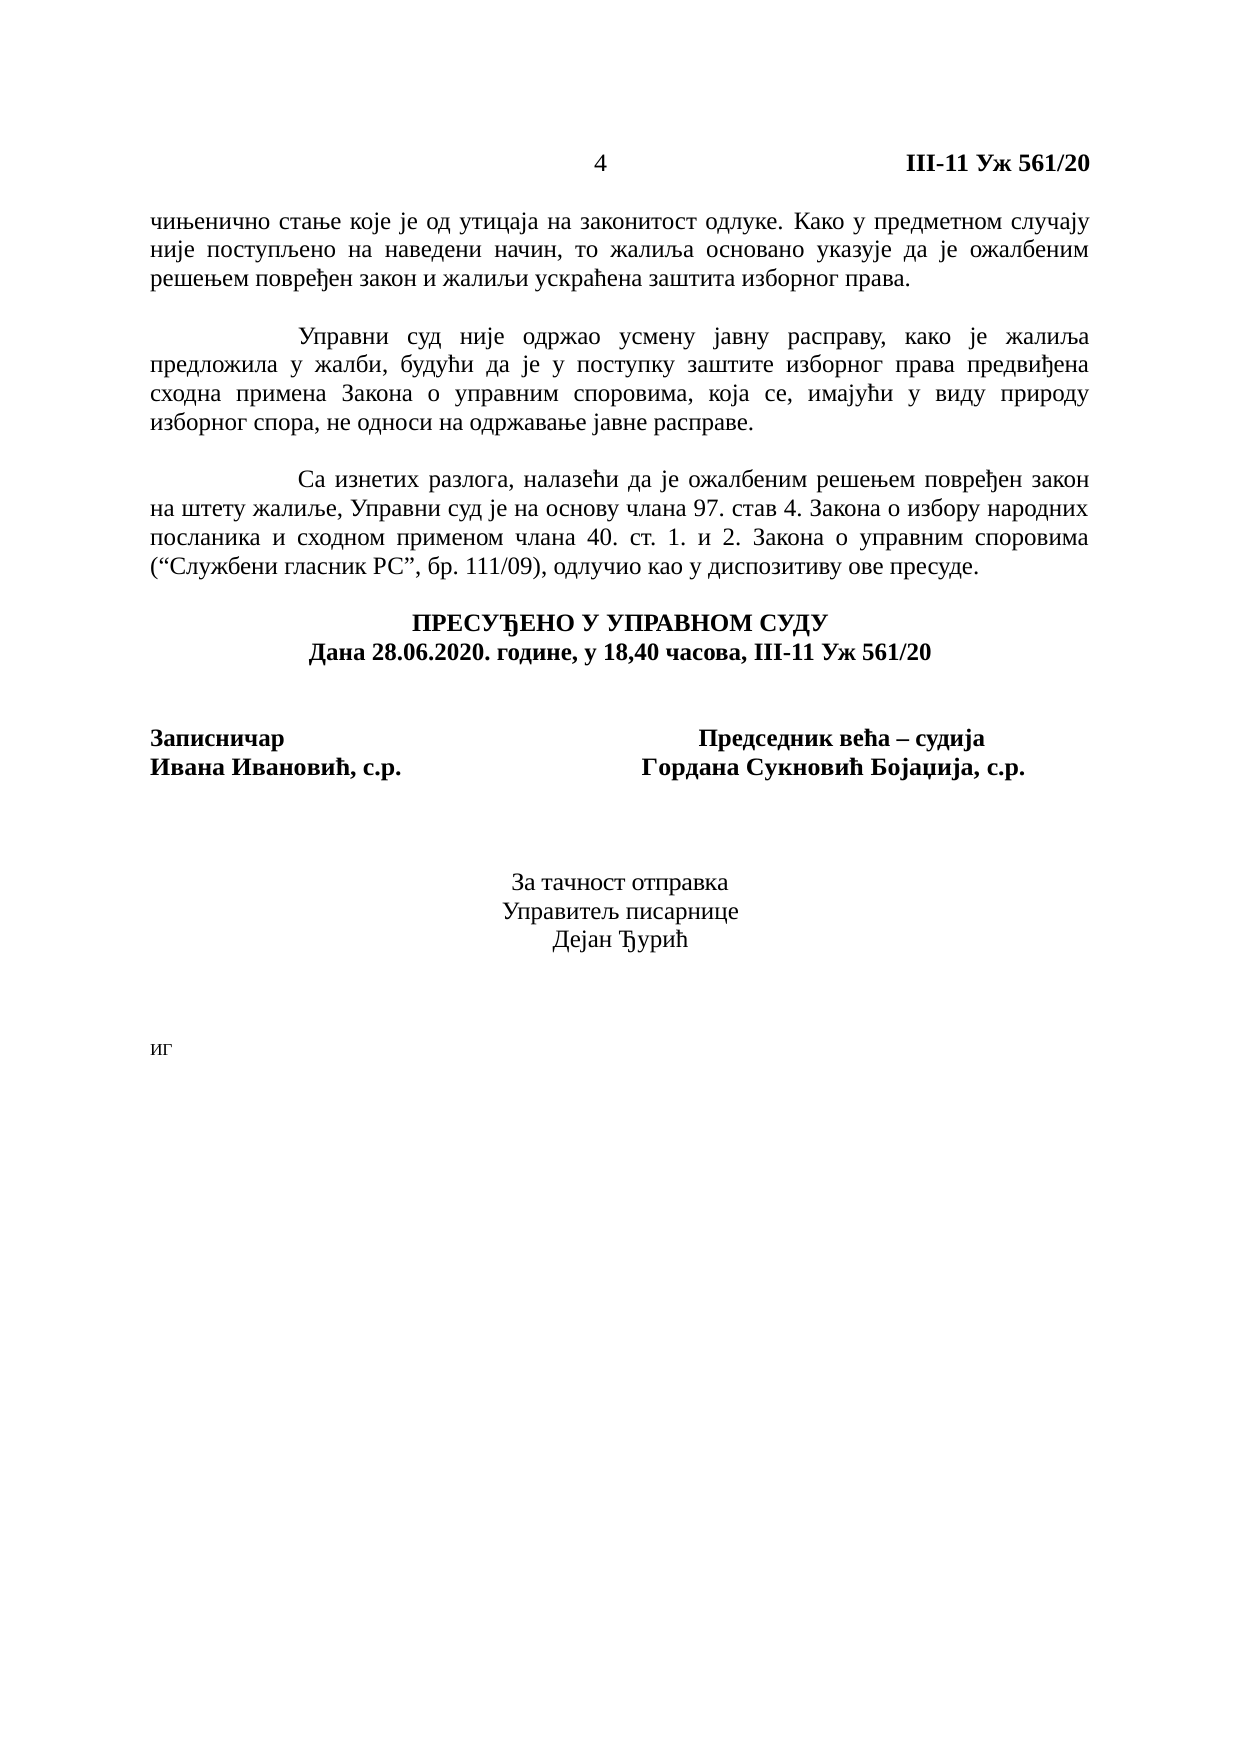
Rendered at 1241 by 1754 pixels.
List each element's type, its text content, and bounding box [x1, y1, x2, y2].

text ИГ [150, 1039, 1090, 1059]
text ПРЕСУЂЕНО У УПРАВНОМ СУДУ [150, 608, 1090, 637]
text Са изнетих разлога, налазећи да је ожалбеним решењем повређен закон на штету жалиље, Управни суд је на основу члана 97. став 4. Закона о избору народних посланика и сходном применом члана 40. ст. 1. и 2. Закона о управним споровима (“Службени гласник РС”, бр. 111/09), одлучио као у диспозитиву ове пресуде. [150, 464, 1090, 579]
text Дејан Ђурић [150, 924, 1090, 953]
text чињенично стање које је од утицаја на законитост одлуке. Како у предметном случају није поступљено на наведени начин, то жалиља основано указује да је ожалбеним решењем повређен закон и жалиљи ускраћена заштита изборног права. [150, 206, 1090, 292]
text Дана 28.06.2020. године, у 18,40 часова, III-11 Уж 561/20 [150, 637, 1090, 666]
text Управитељ писарнице [150, 896, 1090, 924]
text Управни суд није одржао усмену јавну расправу, како је жалиља предложила у жалби, будући да је у поступку заштите изборног права предвиђена сходна примена Закона о управним споровима, која се, имајући у виду природу изборног спора, не односи на одржавање јавне расправе. [150, 321, 1090, 436]
text Ивана Ивановић, с.р. Гордана Сукновић Бојаџија, с.р. [150, 752, 1090, 781]
text За тачност отправка [150, 867, 1090, 896]
text Записничар Председник већа – судија [150, 723, 1090, 752]
